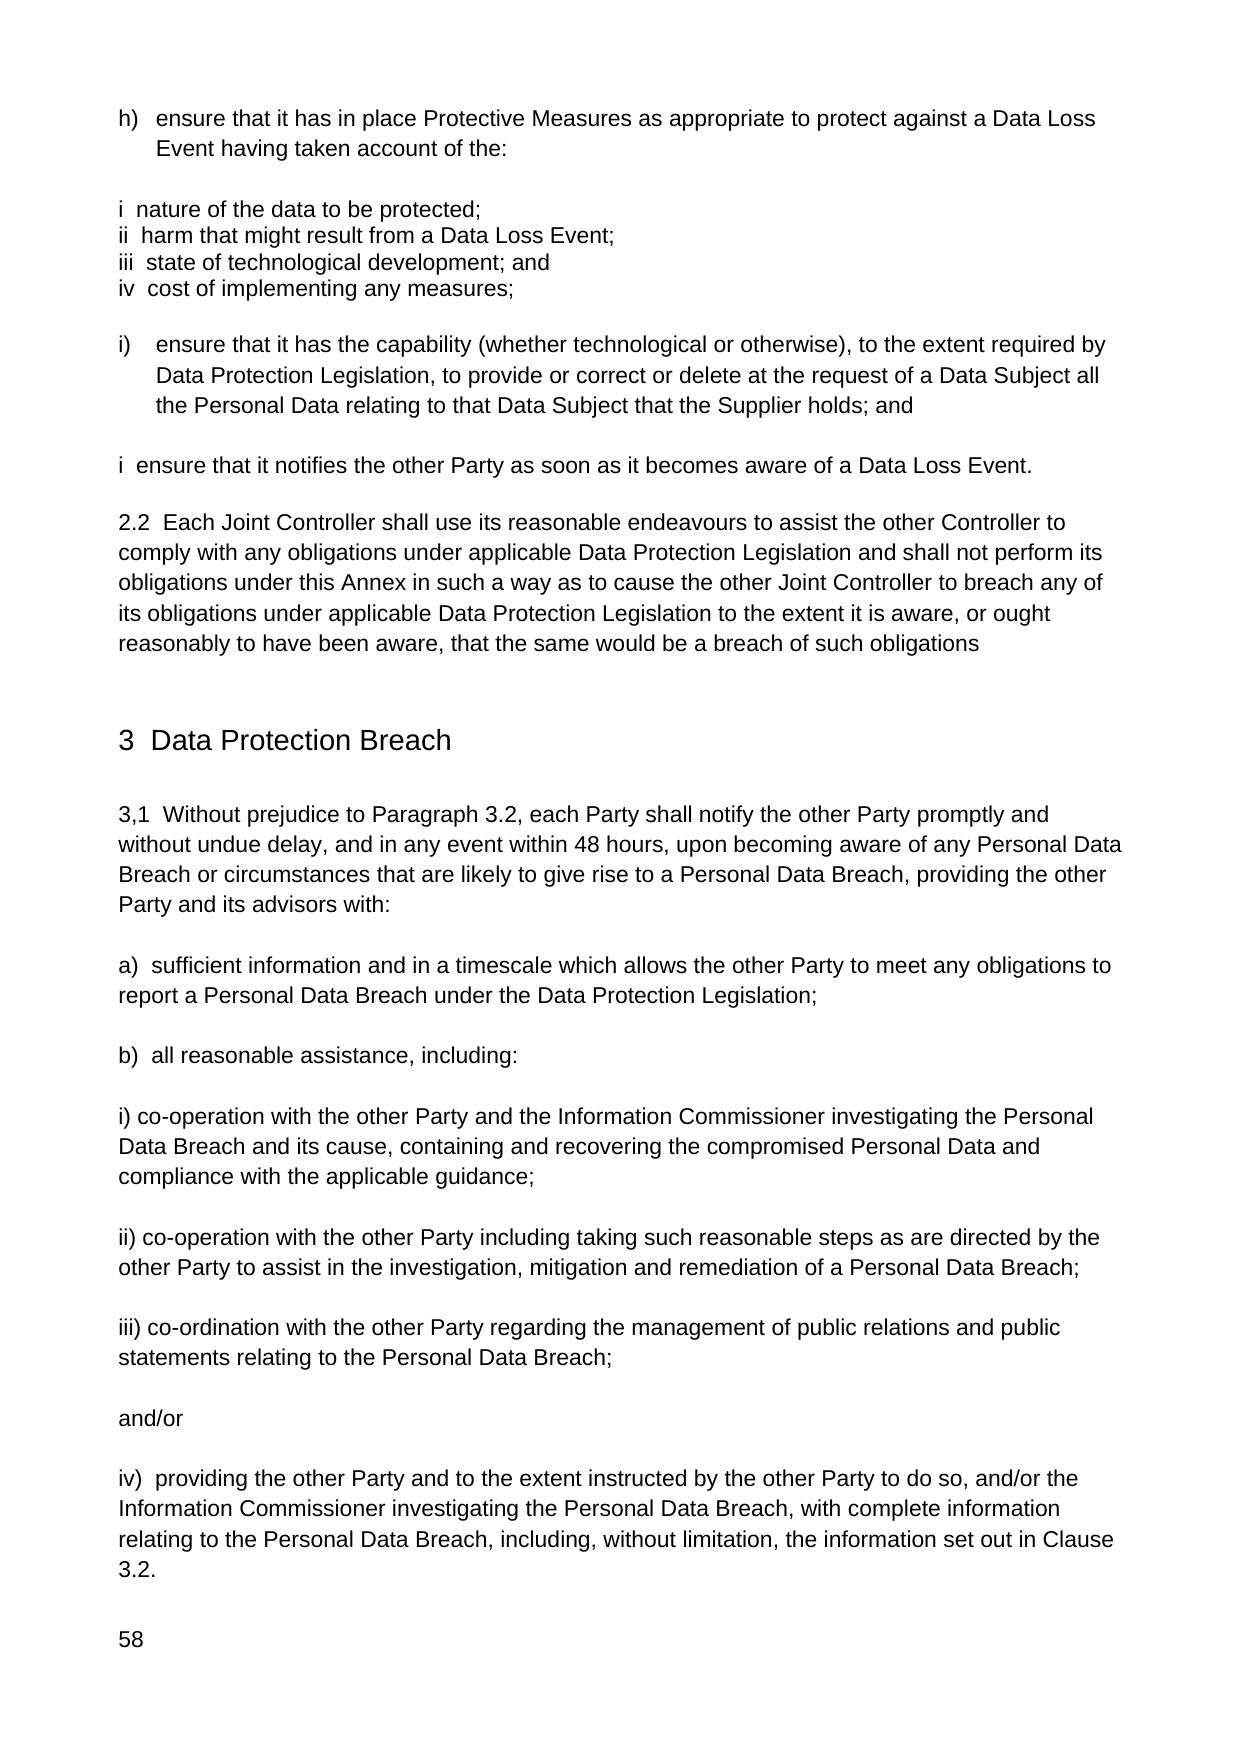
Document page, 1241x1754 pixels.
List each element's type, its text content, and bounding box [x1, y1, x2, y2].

text ii) co-operation with the other Party including taking such reasonable steps as are directed by the other Party to assist in the investigation, mitigation and remediation of a Personal Data Breach; [118, 1223, 1122, 1280]
text iii state of technological development; and [118, 248, 1122, 275]
text i) co-operation with the other Party and the Information Commissioner investigating the Personal Data Breach and its cause, containing and recovering the compromised Personal Data and compliance with the applicable guidance; [118, 1103, 1122, 1189]
text iv) providing the other Party and to the extent instructed by the other Party to do so, and/or the Information Commissioner investigating the Personal Data Breach, with complete information relating to the Personal Data Breach, including, without limitation, the information set out in Clause 3.2. [118, 1465, 1122, 1582]
text iv cost of implementing any measures; [118, 275, 1122, 301]
text i ensure that it notifies the other Party as soon as it becomes aware of a Data Loss Event. [118, 452, 1122, 479]
text b) all reasonable assistance, including: [118, 1042, 1122, 1068]
text 2.2 Each Joint Controller shall use its reasonable endeavours to assist the other Controller to comply with any obligations under applicable Data Protection Legislation and shall not perform its obligations under this Annex in such a way as to cause the other Joint Controller to breach any of its obligations under applicable Data Protection Legislation to the extent it is aware, or ought reasonably to have been aware, that the same would be a breach of such obligations [118, 509, 1122, 656]
subtitle 3 Data Protection Breach [118, 723, 1122, 757]
text i nature of the data to be protected; [118, 196, 1122, 222]
text ii harm that might result from a Data Loss Event; [118, 222, 1122, 248]
list ensure that it has the capability (whether technological or otherwise), to the extent required by Data Protection Legislation, to provide or correct or delete at the request of a Data Subject all the Personal Data relating to that Data Subject that the Supplier holds; and [118, 331, 1122, 418]
text 3,1 Without prejudice to Paragraph 3.2, each Party shall notify the other Party promptly and without undue delay, and in any event within 48 hours, upon becoming aware of any Personal Data Breach or circumstances that are likely to give rise to a Personal Data Breach, providing the other Party and its advisors with: [118, 801, 1122, 917]
text iii) co-ordination with the other Party regarding the management of public relations and public statements relating to the Personal Data Breach; [118, 1314, 1122, 1371]
text and/or [118, 1405, 1122, 1431]
text a) sufficient information and in a timescale which allows the other Party to meet any obligations to report a Personal Data Breach under the Data Protection Legislation; [118, 952, 1122, 1008]
list ensure that it has in place Protective Measures as appropriate to protect against a Data Loss Event having taken account of the: [118, 105, 1122, 162]
